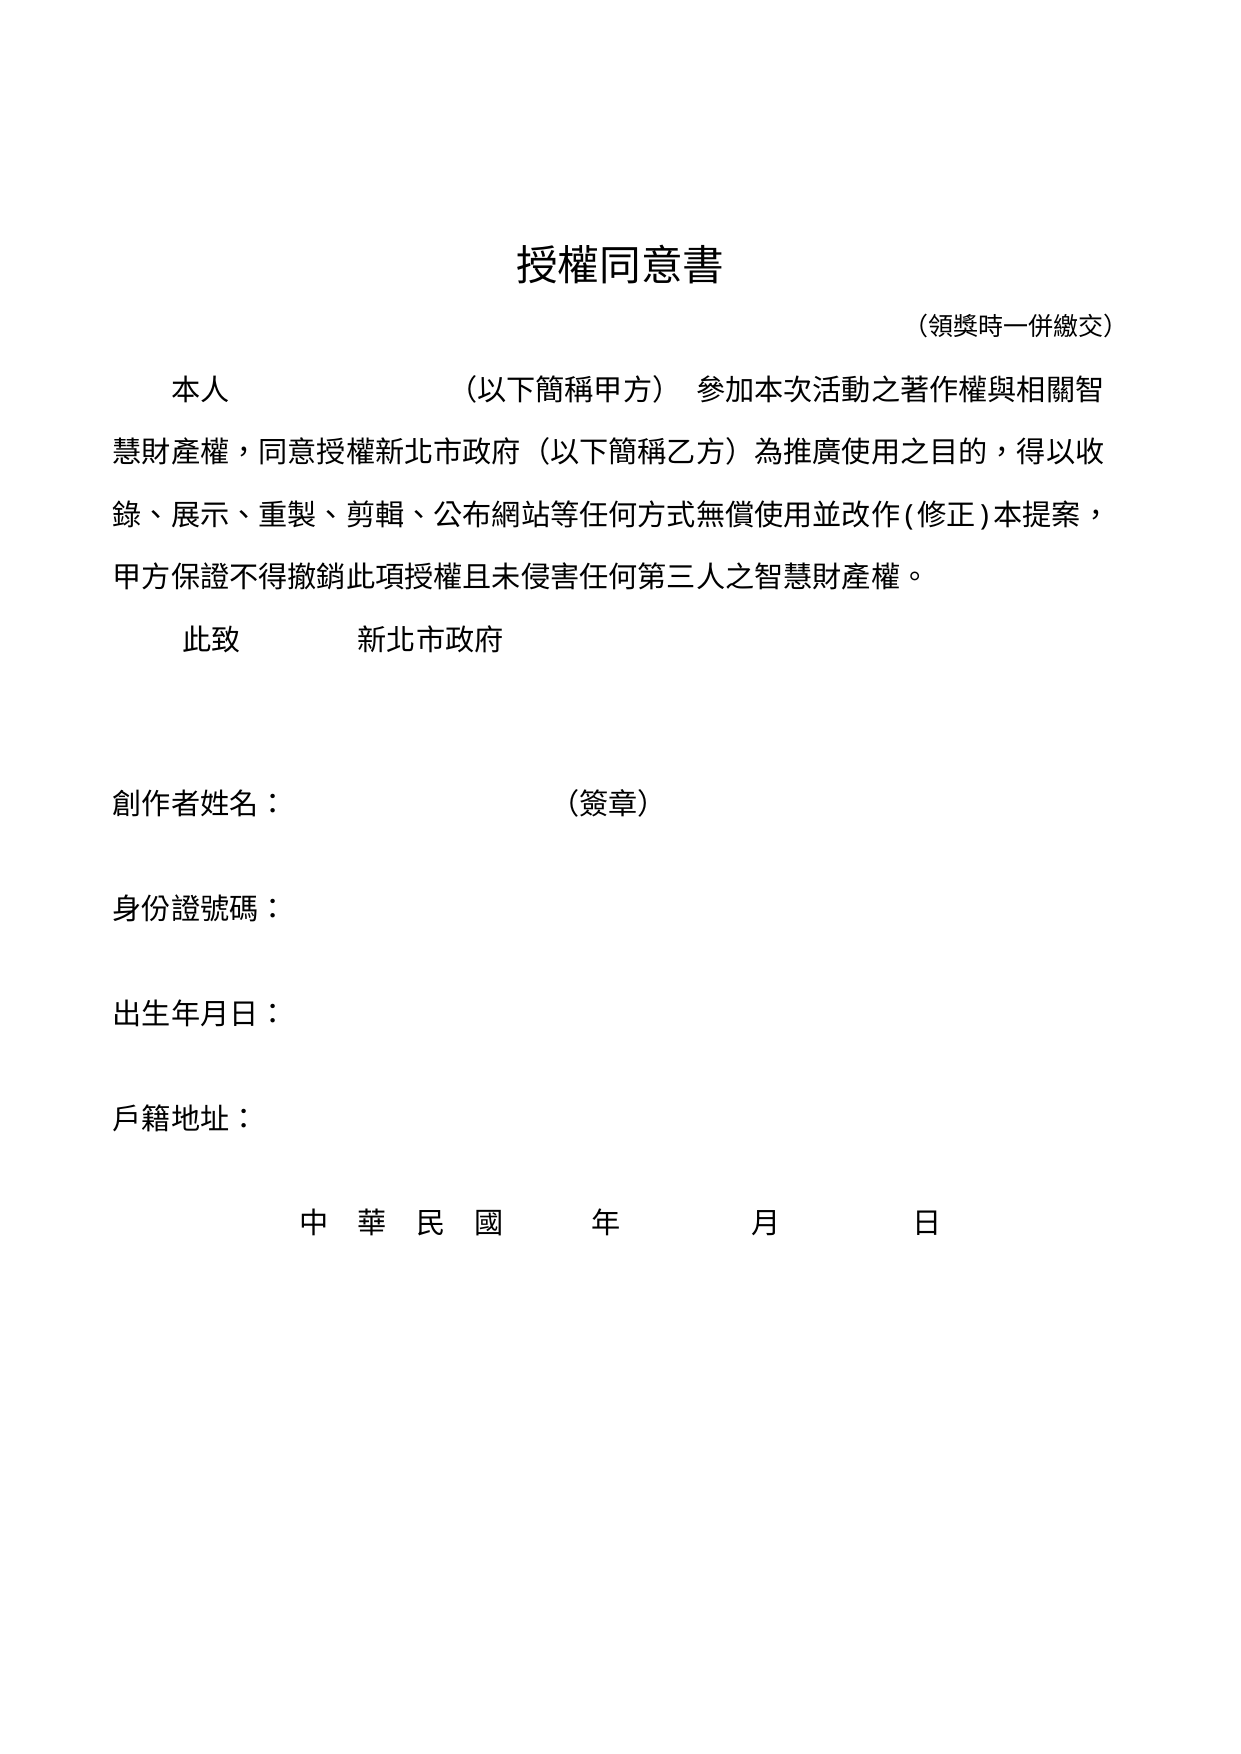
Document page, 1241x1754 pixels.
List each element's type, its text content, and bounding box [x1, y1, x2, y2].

text 戶籍地址： [112, 1075, 1128, 1137]
text 中 華 民 國 年 月 日 [112, 1179, 1128, 1242]
text 出生年月日： [112, 970, 1128, 1032]
text 此致 新北市政府 [112, 596, 1128, 658]
text 身份證號碼： [112, 865, 1128, 928]
text 授權同意書 [112, 221, 1128, 283]
text （領獎時一併繳交） [112, 283, 1128, 346]
text 本人 （以下簡稱甲方） 參加本次活動之著作權與相關智慧財產權，同意授權新北市政府（以下簡稱乙方）為推廣使用之目的，得以收錄、展示、重製、剪輯、公布網站等任何方式無償使用並改作(修正)本提案，甲方保證不得撤銷此項授權且未侵害任何第三人之智慧財產權。 [112, 346, 1128, 596]
text 創作者姓名： （簽章） [112, 760, 1128, 823]
